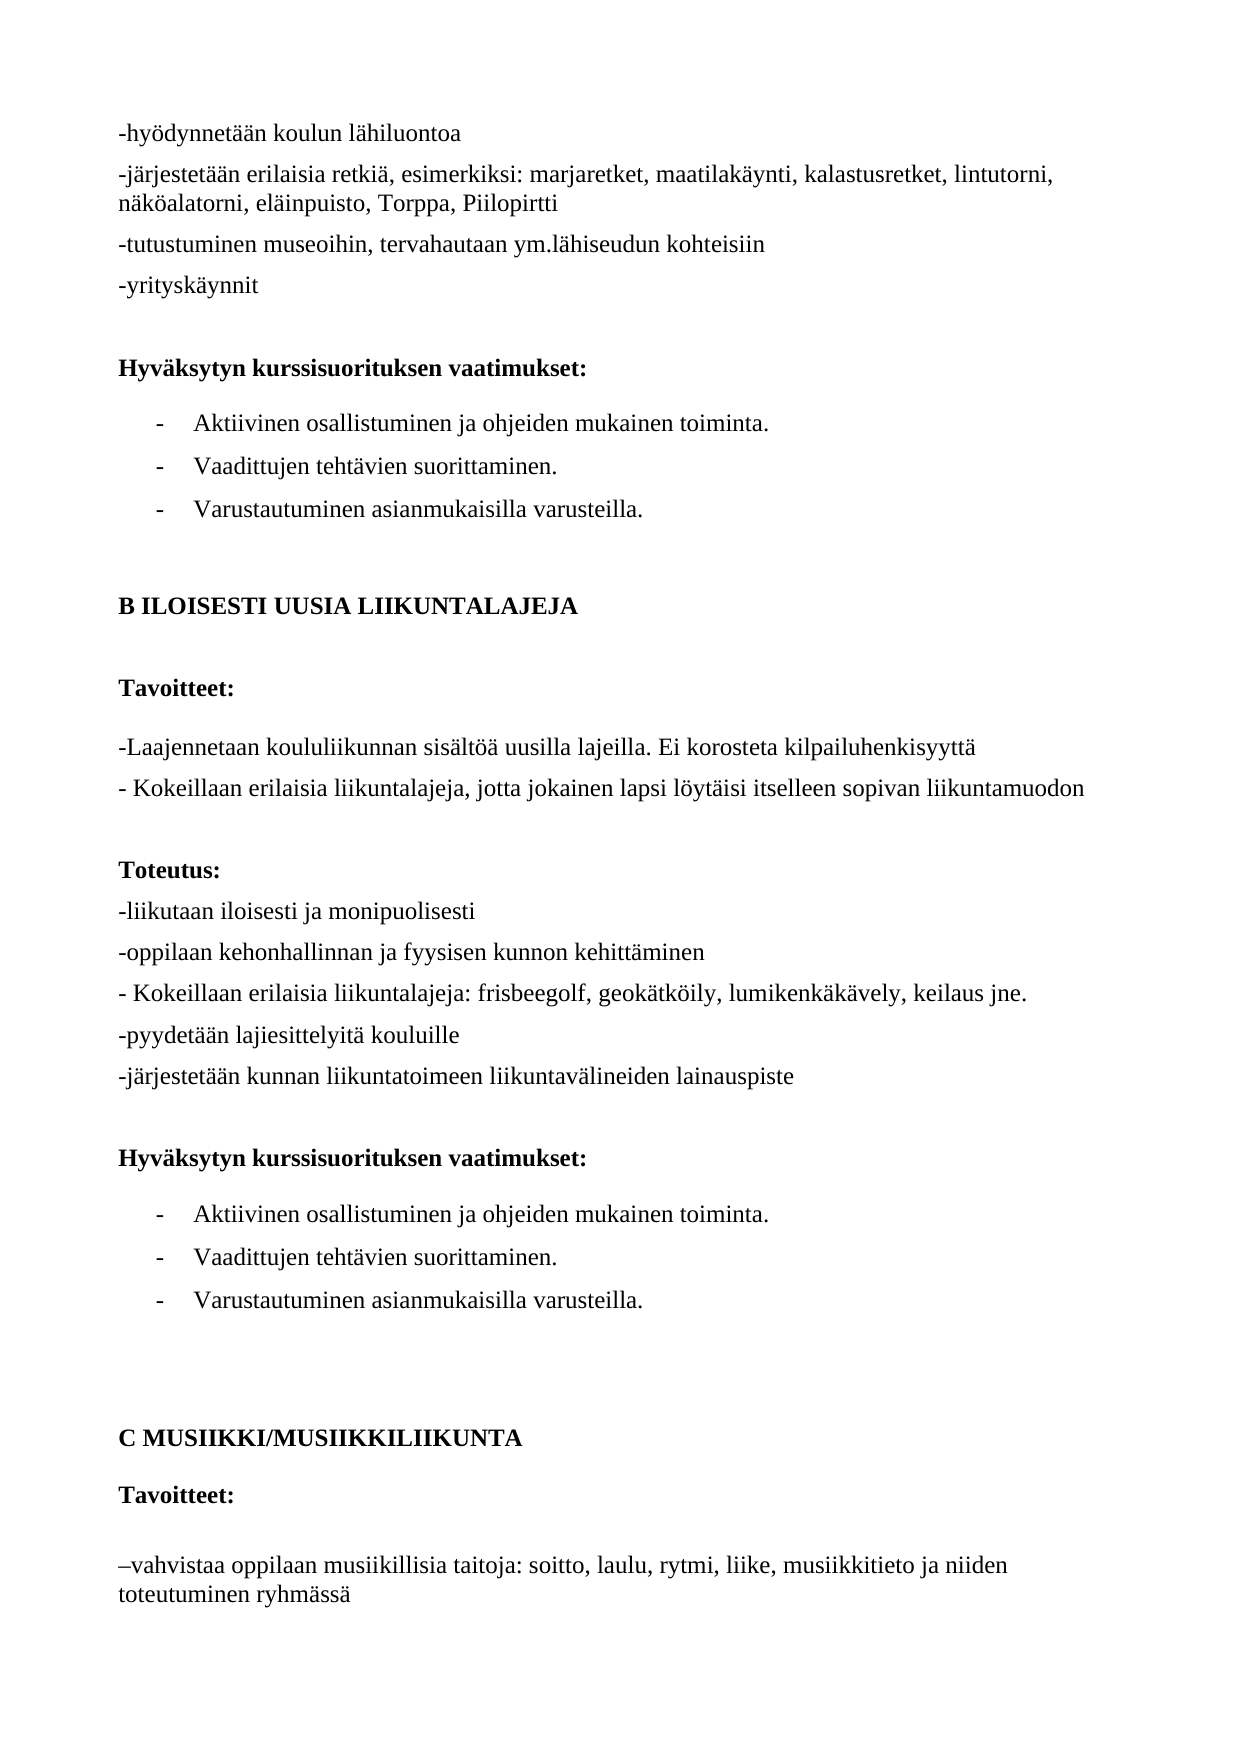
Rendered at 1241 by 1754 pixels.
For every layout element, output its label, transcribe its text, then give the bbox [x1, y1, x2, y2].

text C MUSIIKKI/MUSIIKKILIIKUNTA Tavoitteet: [118, 1423, 1122, 1509]
text - Kokeillaan erilaisia liikuntalajeja, jotta jokainen lapsi löytäisi itselleen sopivan liikuntamuodon [118, 773, 1122, 802]
list Varustautuminen asianmukaisilla varusteilla. [156, 1285, 1122, 1314]
list Varustautuminen asianmukaisilla varusteilla. [156, 494, 1122, 523]
text -järjestetään kunnan liikuntatoimeen liikuntavälineiden lainauspiste [118, 1061, 1122, 1089]
text -hyödynnetään koulun lähiluontoa [118, 118, 1122, 147]
text -liikutaan iloisesti ja monipuolisesti [118, 896, 1122, 925]
text Tavoitteet: [118, 673, 1122, 702]
list Aktiivinen osallistuminen ja ohjeiden mukainen toiminta. [156, 408, 1122, 437]
text -tutustuminen museoihin, tervahautaan ym.lähiseudun kohteisiin [118, 229, 1122, 258]
text Hyväksytyn kurssisuorituksen vaatimukset: [118, 353, 1122, 381]
text Toteutus: [118, 855, 1122, 884]
list Vaadittujen tehtävien suorittaminen. [156, 1242, 1122, 1271]
list Aktiivinen osallistuminen ja ohjeiden mukainen toiminta. [156, 1199, 1122, 1227]
text -Laajennetaan koululiikunnan sisältöä uusilla lajeilla. Ei korosteta kilpailuhenkisyyttä [118, 732, 1122, 760]
list Vaadittujen tehtävien suorittaminen. [156, 451, 1122, 480]
text –vahvistaa oppilaan musiikillisia taitoja: soitto, laulu, rytmi, liike, musiikkitieto ja niiden toteutuminen ryhmässä [118, 1521, 1122, 1608]
text - Kokeillaan erilaisia liikuntalajeja: frisbeegolf, geokätköily, lumikenkäkävely, keilaus jne. [118, 978, 1122, 1007]
text B ILOISESTI UUSIA LIIKUNTALAJEJA [118, 591, 1122, 620]
text -järjestetään erilaisia retkiä, esimerkiksi: marjaretket, maatilakäynti, kalastusretket, lintutorni, näköalatorni, eläinpuisto, Torppa, Piilopirtti [118, 159, 1122, 217]
text -pyydetään lajiesittelyitä kouluille [118, 1020, 1122, 1048]
text Hyväksytyn kurssisuorituksen vaatimukset: [118, 1143, 1122, 1172]
text -yrityskäynnit [118, 270, 1122, 299]
text -oppilaan kehonhallinnan ja fyysisen kunnon kehittäminen [118, 937, 1122, 966]
